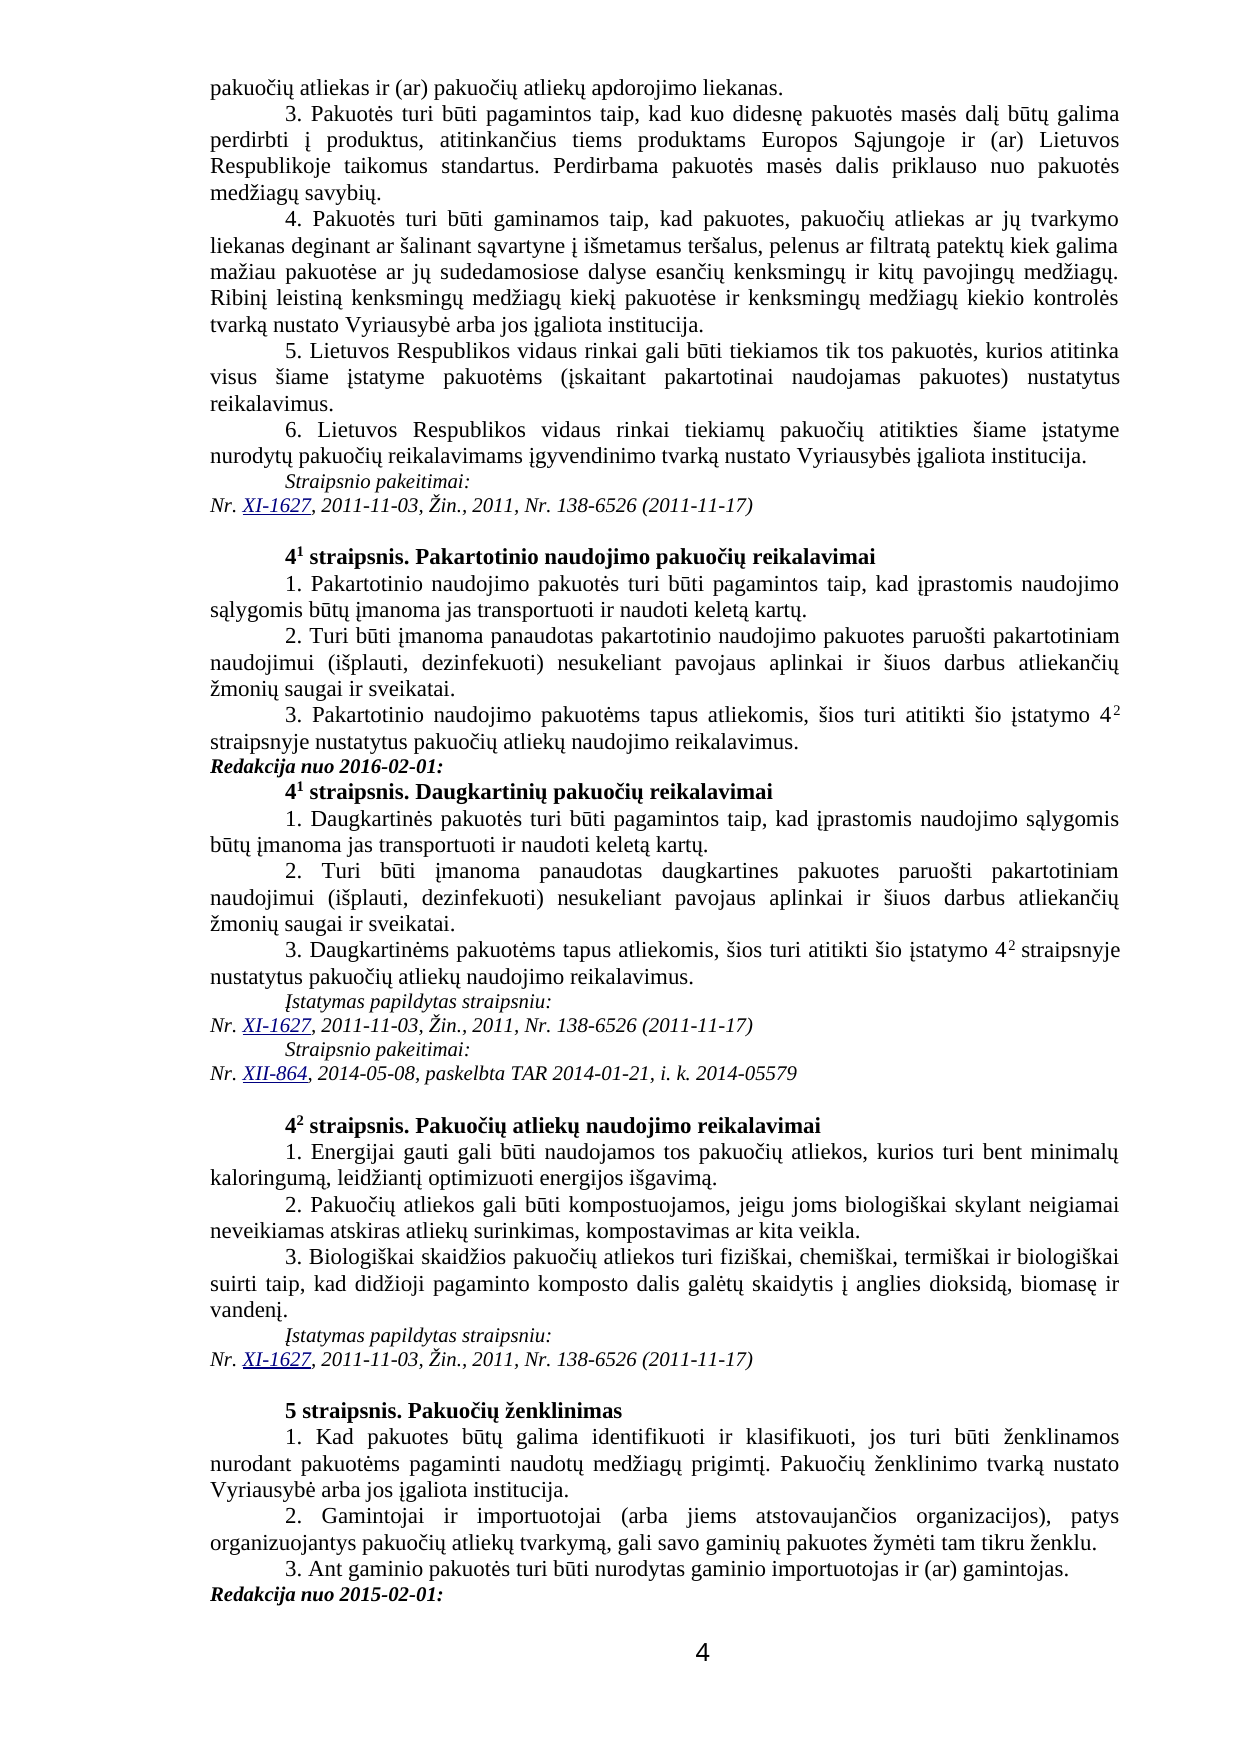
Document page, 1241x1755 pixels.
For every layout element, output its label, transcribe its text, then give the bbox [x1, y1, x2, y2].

text 1. Daugkartinės pakuotės turi būti pagamintos taip, kad įprastomis naudojimo sąlygomis būtų įmanoma jas transportuoti ir naudoti keletą kartų. [210, 804, 1120, 857]
text 1. Energijai gauti gali būti naudojamos tos pakuočių atliekos, kurios turi bent minimalų kaloringumą, leidžiantį optimizuoti energijos išgavimą. [210, 1138, 1120, 1191]
text 41 straipsnis. Pakartotinio naudojimo pakuočių reikalavimai [210, 543, 1120, 570]
text 5. Lietuvos Respublikos vidaus rinkai gali būti tiekiamos tik tos pakuotės, kurios atitinka visus šiame įstatyme pakuotėms (įskaitant pakartotinai naudojamas pakuotes) nustatytus reikalavimus. [210, 337, 1120, 416]
text 3. Pakuotės turi būti pagamintos taip, kad kuo didesnę pakuotės masės dalį būtų galima perdirbti į produktus, atitinkančius tiems produktams Europos Sąjungoje ir (ar) Lietuvos Respublikoje taikomus standartus. Perdirbama pakuotės masės dalis priklauso nuo pakuotės medžiagų savybių. [210, 100, 1120, 205]
text 4. Pakuotės turi būti gaminamos taip, kad pakuotes, pakuočių atliekas ar jų tvarkymo liekanas deginant ar šalinant sąvartyne į išmetamus teršalus, pelenus ar filtratą patektų kiek galima mažiau pakuotėse ar jų sudedamosiose dalyse esančių kenksmingų ir kitų pavojingų medžiagų. Ribinį leistiną kenksmingų medžiagų kiekį pakuotėse ir kenksmingų medžiagų kiekio kontrolės tvarką nustato Vyriausybė arba jos įgaliota institucija. [210, 205, 1120, 337]
text 1. Kad pakuotes būtų galima identifikuoti ir klasifikuoti, jos turi būti ženklinamos nurodant pakuotėms pagaminti naudotų medžiagų prigimtį. Pakuočių ženklinimo tvarką nustato Vyriausybė arba jos įgaliota institucija. [210, 1423, 1120, 1502]
text Įstatymas papildytas straipsniu: [210, 989, 1120, 1013]
text 42 straipsnis. Pakuočių atliekų naudojimo reikalavimai [210, 1112, 1120, 1138]
text 1. Pakartotinio naudojimo pakuotės turi būti pagamintos taip, kad įprastomis naudojimo sąlygomis būtų įmanoma jas transportuoti ir naudoti keletą kartų. [210, 570, 1120, 622]
text Nr. XII-864, 2014-05-08, paskelbta TAR 2014-01-21, i. k. 2014-05579 [210, 1061, 1120, 1085]
subtitle 5 straipsnis. Pakuočių ženklinimas [210, 1397, 1120, 1423]
text 3. Pakartotinio naudojimo pakuotėms tapus atliekomis, šios turi atitikti šio įstatymo 42 straipsnyje nustatytus pakuočių atliekų naudojimo reikalavimus. [210, 701, 1120, 754]
text Redakcija nuo 2016-02-01: [210, 754, 1120, 778]
text Straipsnio pakeitimai: [210, 469, 1120, 493]
text 2. Pakuočių atliekos gali būti kompostuojamos, jeigu joms biologiškai skylant neigiamai neveikiamas atskiras atliekų surinkimas, kompostavimas ar kita veikla. [210, 1191, 1120, 1243]
text 2. Gamintojai ir importuotojai (arba jiems atstovaujančios organizacijos), patys organizuojantys pakuočių atliekų tvarkymą, gali savo gaminių pakuotes žymėti tam tikru ženklu. [210, 1502, 1120, 1555]
text Nr. XI-1627, 2011-11-03, Žin., 2011, Nr. 138-6526 (2011-11-17) [210, 1347, 1120, 1371]
text 3. Daugkartinėms pakuotėms tapus atliekomis, šios turi atitikti šio įstatymo 42 straipsnyje nustatytus pakuočių atliekų naudojimo reikalavimus. [210, 936, 1120, 989]
text Redakcija nuo 2015-02-01: [210, 1581, 1120, 1606]
text Įstatymas papildytas straipsniu: [210, 1322, 1120, 1347]
text 2. Turi būti įmanoma panaudotas daugkartines pakuotes paruošti pakartotiniam naudojimui (išplauti, dezinfekuoti) nesukeliant pavojaus aplinkai ir šiuos darbus atliekančių žmonių saugai ir sveikatai. [210, 857, 1120, 936]
text 3. Ant gaminio pakuotės turi būti nurodytas gaminio importuotojas ir (ar) gamintojas. [210, 1555, 1120, 1581]
text 3. Biologiškai skaidžios pakuočių atliekos turi fiziškai, chemiškai, termiškai ir biologiškai suirti taip, kad didžioji pagaminto komposto dalis galėtų skaidytis į anglies dioksidą, biomasę ir vandenį. [210, 1243, 1120, 1322]
text 41 straipsnis. Daugkartinių pakuočių reikalavimai [210, 778, 1120, 804]
text Nr. XI-1627, 2011-11-03, Žin., 2011, Nr. 138-6526 (2011-11-17) [210, 493, 1120, 517]
text 6. Lietuvos Respublikos vidaus rinkai tiekiamų pakuočių atitikties šiame įstatyme nurodytų pakuočių reikalavimams įgyvendinimo tvarką nustato Vyriausybės įgaliota institucija. [210, 416, 1120, 469]
text 2. Turi būti įmanoma panaudotas pakartotinio naudojimo pakuotes paruošti pakartotiniam naudojimui (išplauti, dezinfekuoti) nesukeliant pavojaus aplinkai ir šiuos darbus atliekančių žmonių saugai ir sveikatai. [210, 622, 1120, 701]
text Nr. XI-1627, 2011-11-03, Žin., 2011, Nr. 138-6526 (2011-11-17) [210, 1013, 1120, 1037]
text pakuočių atliekas ir (ar) pakuočių atliekų apdorojimo liekanas. [210, 73, 1120, 100]
text Straipsnio pakeitimai: [210, 1037, 1120, 1061]
